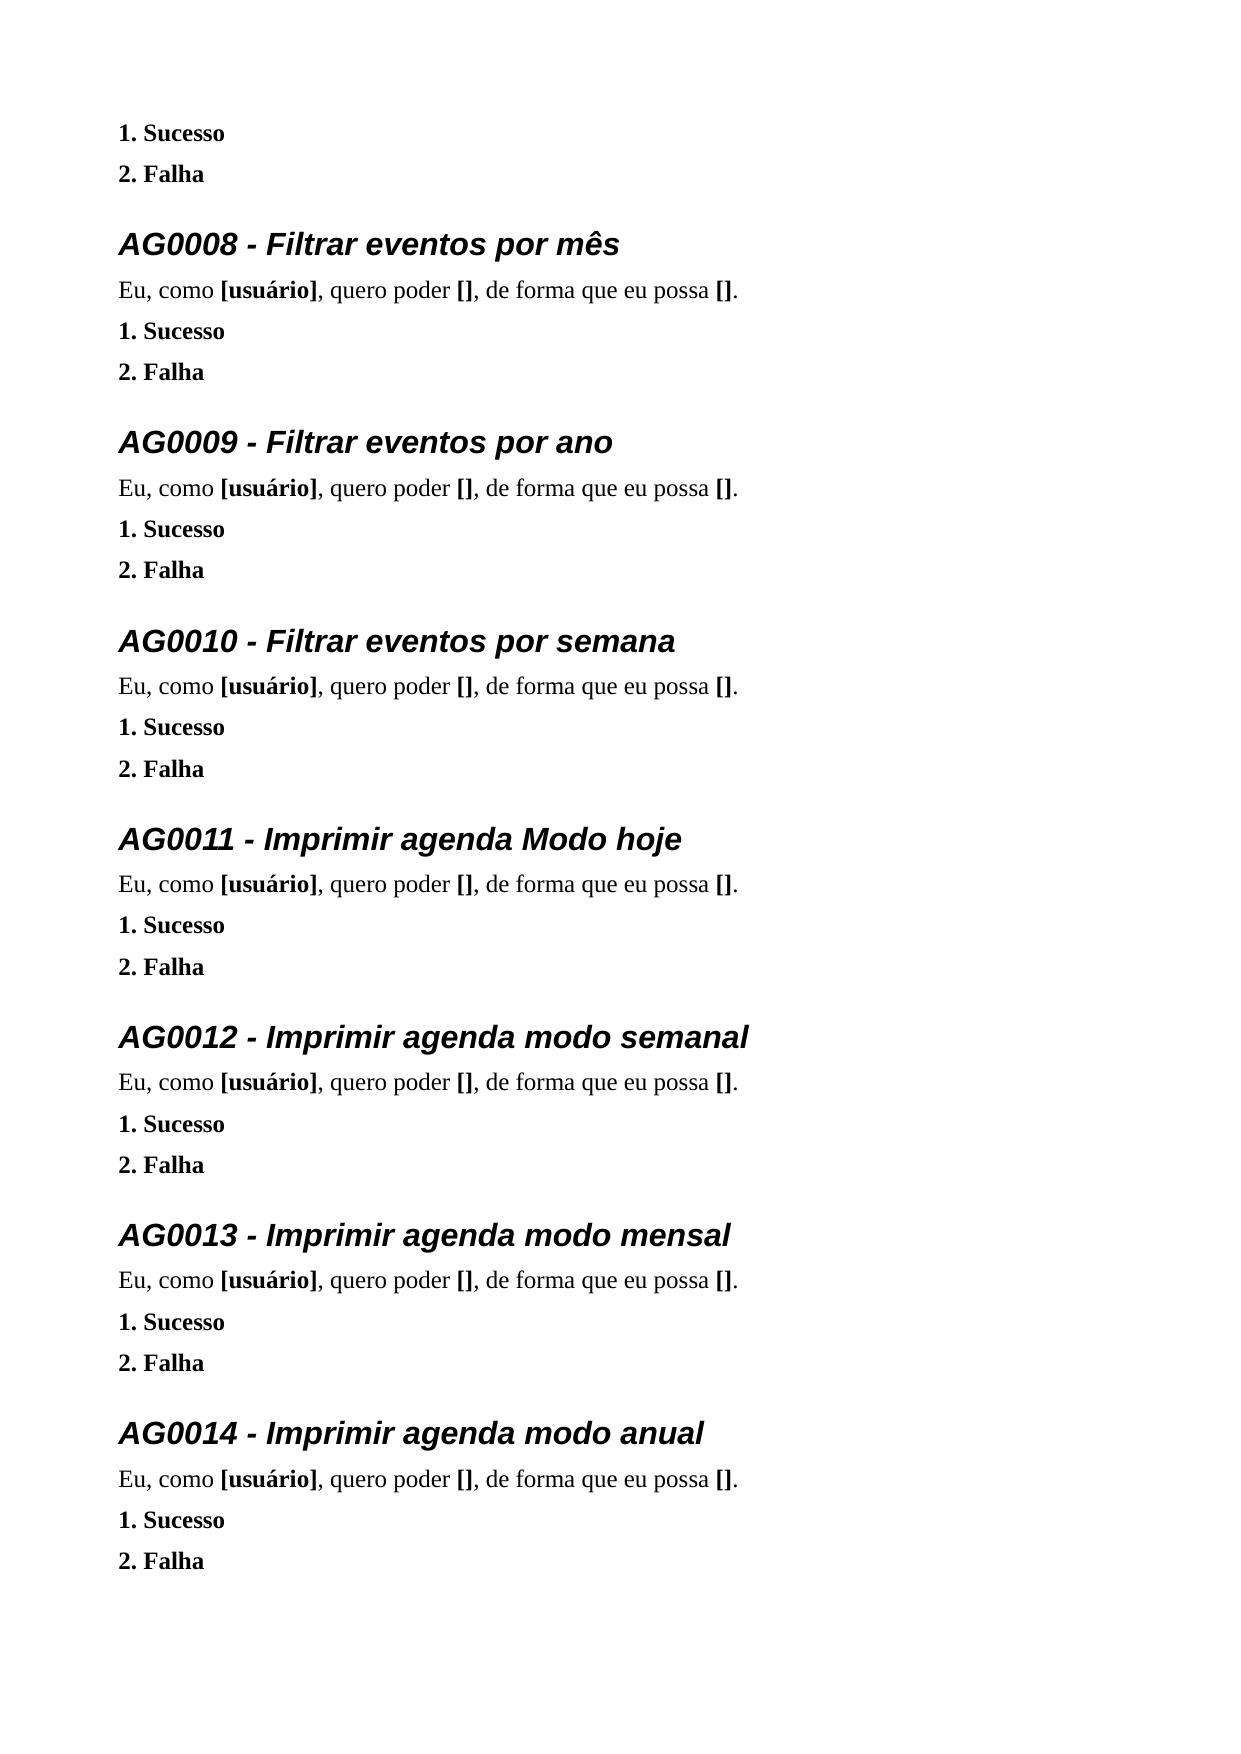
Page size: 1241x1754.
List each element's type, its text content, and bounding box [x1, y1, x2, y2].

subtitle AG0010 - Filtrar eventos por semana [118, 622, 1122, 659]
subtitle AG0008 - Filtrar eventos por mês [118, 226, 1122, 262]
text 1. Sucesso [118, 514, 1122, 543]
text Eu, como [usuário], quero poder [], de forma que eu possa []. [118, 473, 1122, 502]
text Eu, como [usuário], quero poder [], de forma que eu possa []. [118, 671, 1122, 700]
text Eu, como [usuário], quero poder [], de forma que eu possa []. [118, 275, 1122, 304]
text Eu, como [usuário], quero poder [], de forma que eu possa []. [118, 1067, 1122, 1096]
text 2. Falha [118, 1348, 1122, 1377]
text 1. Sucesso [118, 118, 1122, 147]
text 2. Falha [118, 556, 1122, 584]
subtitle AG0012 - Imprimir agenda modo semanal [118, 1018, 1122, 1055]
subtitle AG0009 - Filtrar eventos por ano [118, 424, 1122, 461]
text 2. Falha [118, 754, 1122, 782]
text 2. Falha [118, 1546, 1122, 1575]
text 1. Sucesso [118, 1109, 1122, 1137]
text 2. Falha [118, 1150, 1122, 1179]
text 2. Falha [118, 357, 1122, 386]
text 1. Sucesso [118, 316, 1122, 345]
text Eu, como [usuário], quero poder [], de forma que eu possa []. [118, 869, 1122, 898]
text 2. Falha [118, 952, 1122, 981]
text 1. Sucesso [118, 712, 1122, 741]
subtitle AG0013 - Imprimir agenda modo mensal [118, 1216, 1122, 1253]
subtitle AG0014 - Imprimir agenda modo anual [118, 1414, 1122, 1451]
text Eu, como [usuário], quero poder [], de forma que eu possa []. [118, 1464, 1122, 1492]
subtitle AG0011 - Imprimir agenda Modo hoje [118, 820, 1122, 857]
text 2. Falha [118, 159, 1122, 188]
text 1. Sucesso [118, 1505, 1122, 1534]
text Eu, como [usuário], quero poder [], de forma que eu possa []. [118, 1266, 1122, 1294]
text 1. Sucesso [118, 911, 1122, 939]
text 1. Sucesso [118, 1307, 1122, 1336]
